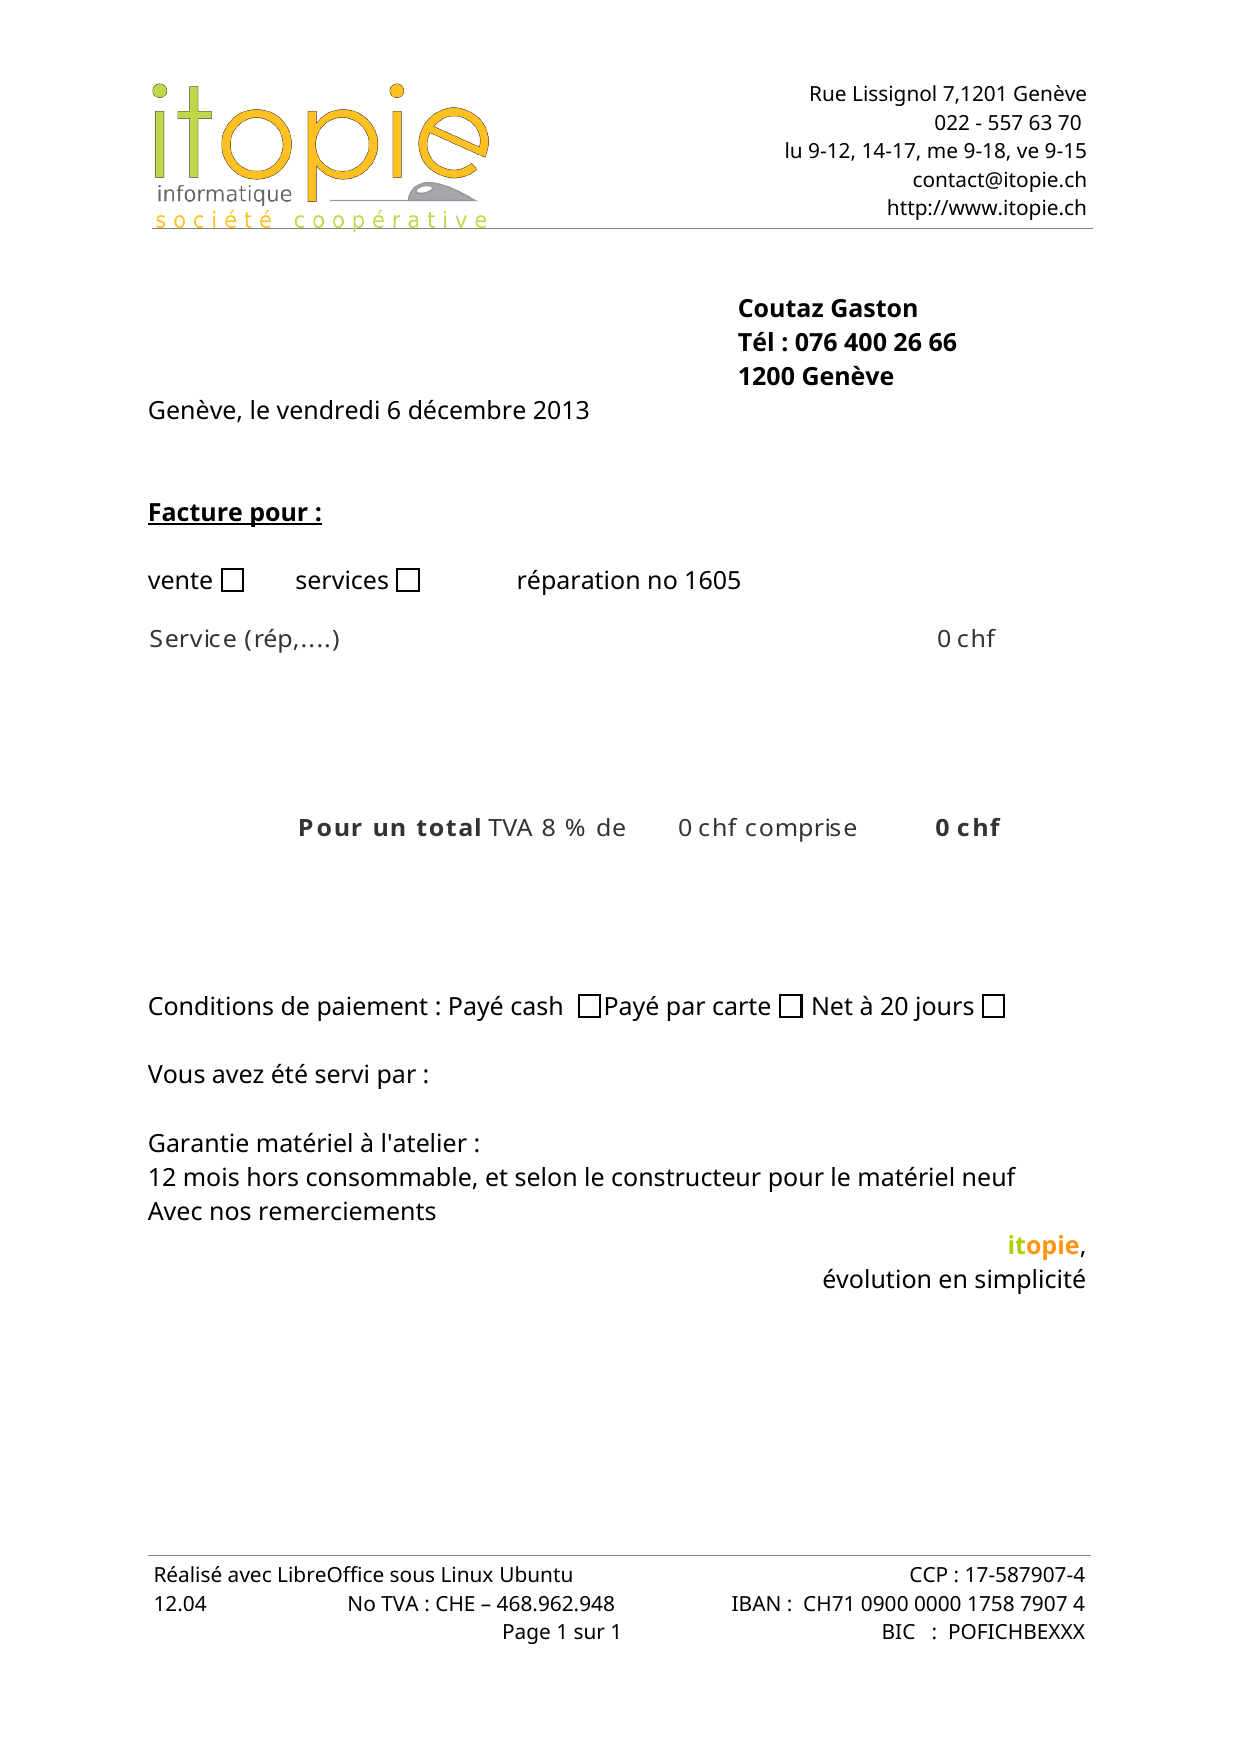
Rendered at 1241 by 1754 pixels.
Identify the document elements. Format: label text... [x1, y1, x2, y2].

text évolution en simplicité [148, 1262, 1093, 1296]
text Facture pour : [148, 495, 1093, 529]
text Conditions de paiement : Payé cash Payé par carte Net à 20 jours [148, 989, 1093, 1023]
text 1200 Genève [148, 358, 1093, 392]
text Garantie matériel à l'atelier : [148, 1125, 1093, 1159]
text itopie, [148, 1227, 1093, 1262]
text Tél : 076 400 26 66 [148, 324, 1093, 358]
text Avec nos remerciements [148, 1193, 1093, 1227]
text vente services réparation no 1605 [148, 563, 1093, 597]
picture [138, 72, 500, 244]
text Genève, le vendredi 6 décembre 2013 [148, 392, 1093, 427]
text Vous avez été servi par : [148, 1057, 1093, 1091]
text 12 mois hors consommable, et selon le constructeur pour le matériel neuf [148, 1159, 1093, 1193]
text Coutaz Gaston [148, 290, 1093, 324]
